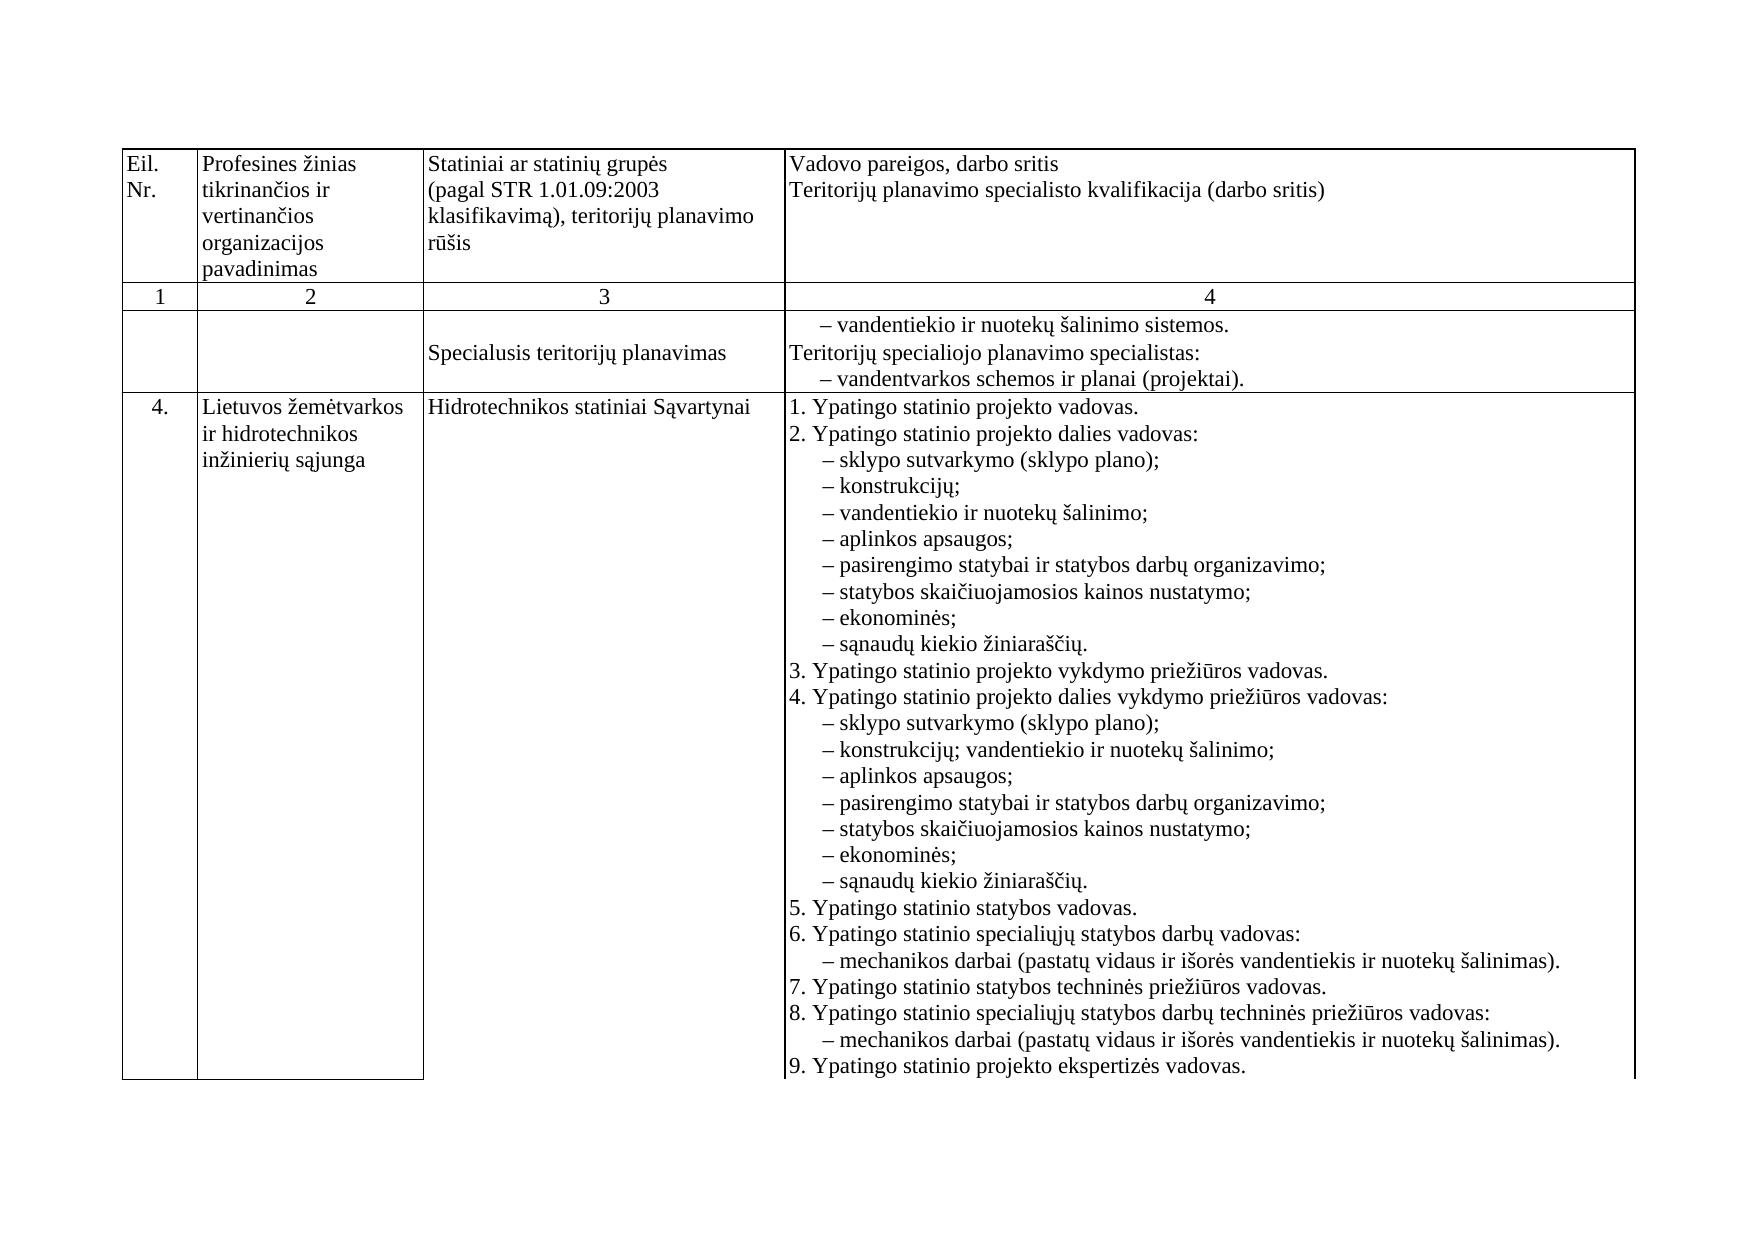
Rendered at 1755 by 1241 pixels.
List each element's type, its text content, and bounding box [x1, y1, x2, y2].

table_cell 4 [786, 283, 1634, 309]
table_cell 4. [123, 393, 197, 1078]
table_cell 3 [424, 283, 784, 309]
table_cell Teritorijų specialiojo planavimo specialistas: – vandentvarkos schemos ir planai (projektai). [786, 338, 1634, 392]
table_header Profesines žinias tikrinančios ir vertinančios organizacijos pavadinimas [198, 150, 423, 282]
table_header Vadovo pareigos, darbo sritis Teritorijų planavimo specialisto kvalifikacija (darbo sritis) [786, 150, 1634, 282]
table_cell Specialusis teritorijų planavimas [424, 338, 784, 392]
table_cell [198, 311, 423, 392]
table_cell 1 [123, 283, 197, 309]
table_header Eil. Nr. [123, 150, 197, 282]
table_cell 2 [198, 283, 423, 309]
table_cell [424, 311, 784, 337]
table_cell Lietuvos žemėtvarkos ir hidrotechnikos inžinierių sąjunga [198, 393, 423, 1078]
table_cell 1. Ypatingo statinio projekto vadovas. 2. Ypatingo statinio projekto dalies vadovas: – sklypo sutvarkymo (sklypo plano); – konstrukcijų; – vandentiekio ir nuotekų šalinimo; – aplinkos apsaugos; – pasirengimo statybai ir statybos darbų organizavimo; – statybos skaičiuojamosios kainos nustatymo; – ekonominės; – sąnaudų kiekio žiniaraščių. 3. Ypatingo statinio projekto vykdymo priežiūros vadovas. 4. Ypatingo statinio projekto dalies vykdymo priežiūros vadovas: – sklypo sutvarkymo (sklypo plano); – konstrukcijų; vandentiekio ir nuotekų šalinimo; – aplinkos apsaugos; – pasirengimo statybai ir statybos darbų organizavimo; – statybos skaičiuojamosios kainos nustatymo; – ekonominės; – sąnaudų kiekio žiniaraščių. 5. Ypatingo statinio statybos vadovas. 6. Ypatingo statinio specialiųjų statybos darbų vadovas: – mechanikos darbai (pastatų vidaus ir išorės vandentiekis ir nuotekų šalinimas). 7. Ypatingo statinio statybos techninės priežiūros vadovas. 8. Ypatingo statinio specialiųjų statybos darbų techninės priežiūros vadovas: – mechanikos darbai (pastatų vidaus ir išorės vandentiekis ir nuotekų šalinimas). 9. Ypatingo statinio projekto ekspertizės vadovas. [786, 393, 1634, 1078]
table_cell – vandentiekio ir nuotekų šalinimo sistemos. [786, 311, 1634, 337]
table_header Statiniai ar statinių grupės (pagal STR 1.01.09:2003 klasifikavimą), teritorijų planavimo rūšis [424, 150, 784, 282]
table_cell Hidrotechnikos statiniai Sąvartynai [424, 393, 784, 1078]
table_cell [123, 311, 197, 392]
